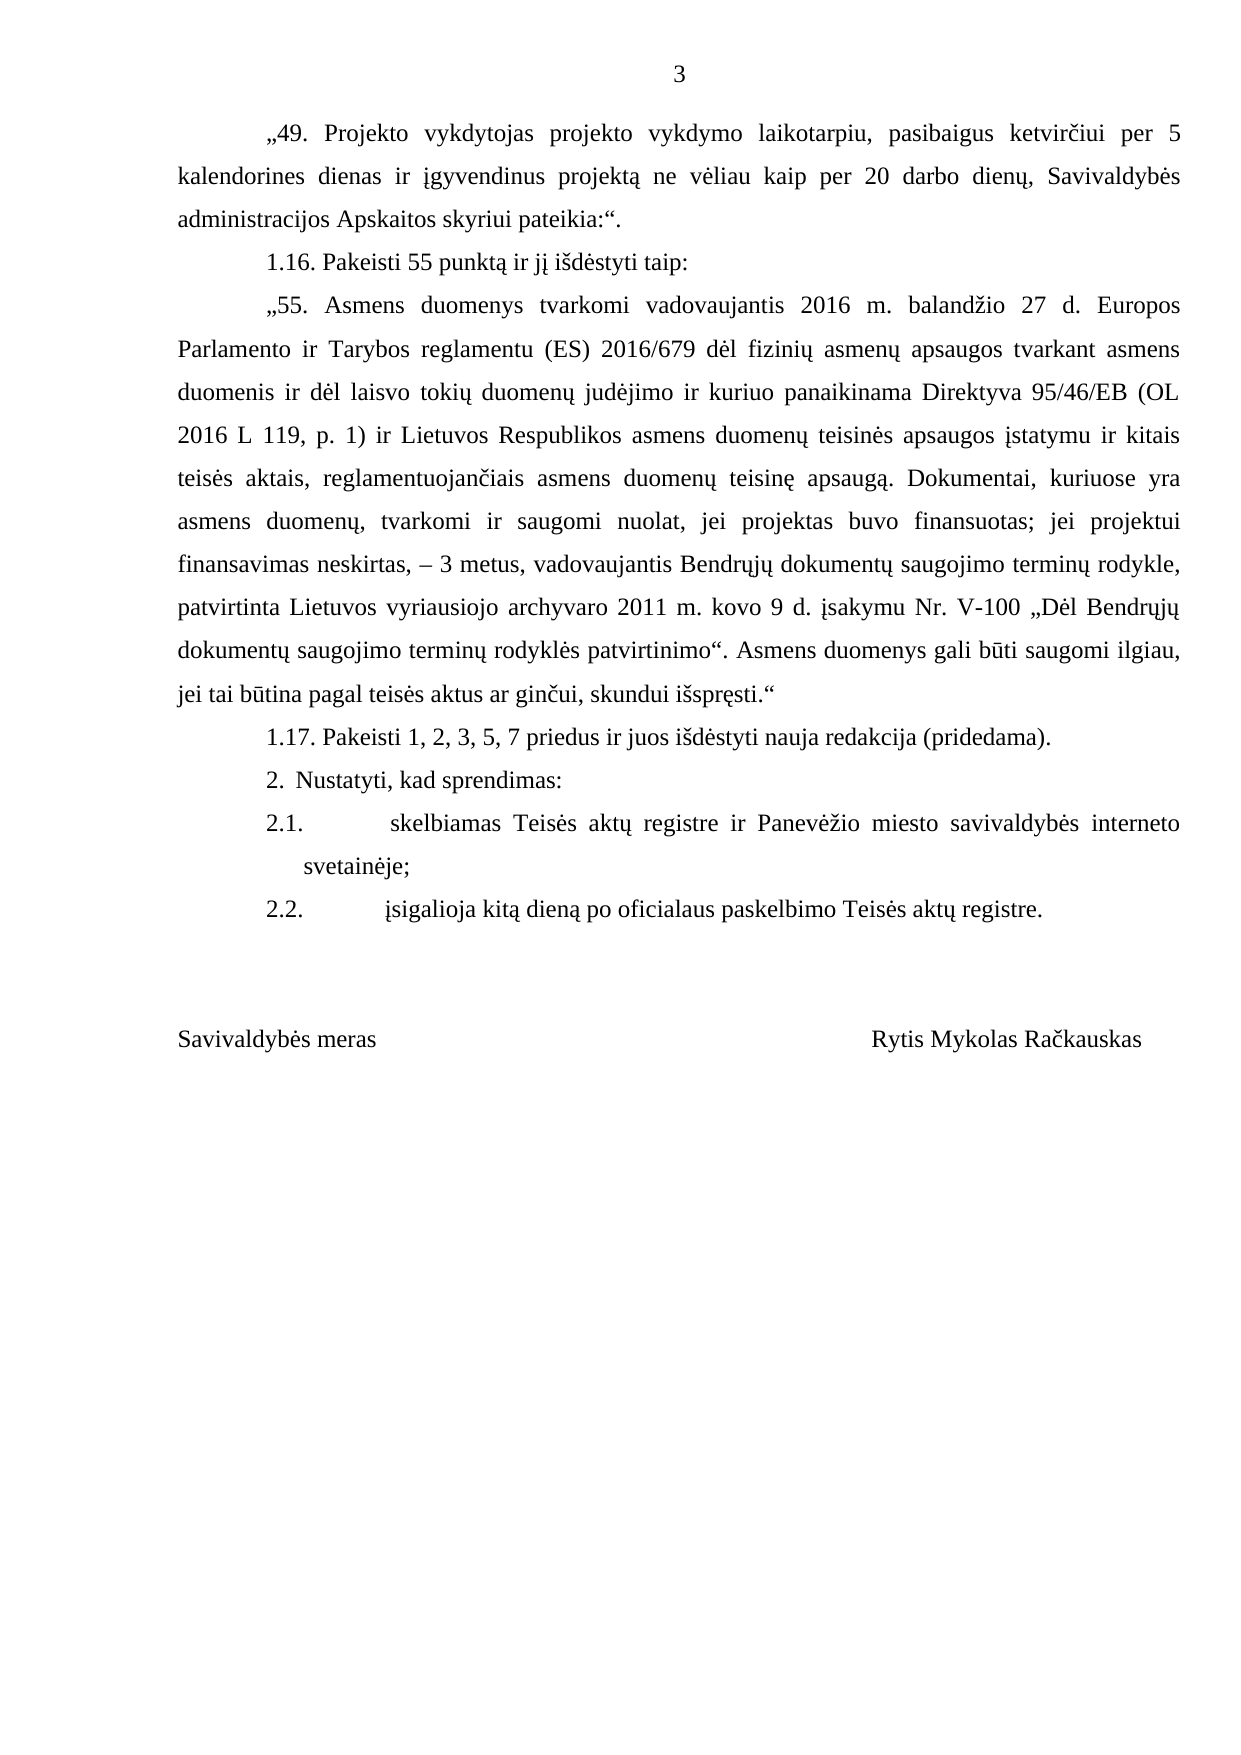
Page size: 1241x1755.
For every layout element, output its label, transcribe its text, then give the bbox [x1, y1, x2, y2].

text 2.2. įsigalioja kitą dieną po oficialaus paskelbimo Teisės aktų registre. [266, 894, 1181, 923]
text 2. Nustatyti, kad sprendimas: [215, 765, 1181, 794]
text 2.1. skelbiamas Teisės aktų registre ir Panevėžio miesto savivaldybės interneto svetainėje; [266, 808, 1181, 880]
text Savivaldybės meras Rytis Mykolas Račkauskas [177, 1024, 1181, 1052]
text „49. Projekto vykdytojas projekto vykdymo laikotarpiu, pasibaigus ketvirčiui per 5 kalendorines dienas ir įgyvendinus projektą ne vėliau kaip per 20 darbo dienų, Savivaldybės administracijos Apskaitos skyriui pateikia:“. [177, 118, 1181, 233]
text 1.16. Pakeisti 55 punktą ir jį išdėstyti taip: [177, 247, 1181, 276]
text „55. Asmens duomenys tvarkomi vadovaujantis 2016 m. balandžio 27 d. Europos Parlamento ir Tarybos reglamentu (ES) 2016/679 dėl fizinių asmenų apsaugos tvarkant asmens duomenis ir dėl laisvo tokių duomenų judėjimo ir kuriuo panaikinama Direktyva 95/46/EB (OL 2016 L 119, p. 1) ir Lietuvos Respublikos asmens duomenų teisinės apsaugos įstatymu ir kitais teisės aktais, reglamentuojančiais asmens duomenų teisinę apsaugą. Dokumentai, kuriuose yra asmens duomenų, tvarkomi ir saugomi nuolat, jei projektas buvo finansuotas; jei projektui finansavimas neskirtas, – 3 metus, vadovaujantis Bendrųjų dokumentų saugojimo terminų rodykle, patvirtinta Lietuvos vyriausiojo archyvaro 2011 m. kovo 9 d. įsakymu Nr. V-100 „Dėl Bendrųjų dokumentų saugojimo terminų rodyklės patvirtinimo“. Asmens duomenys gali būti saugomi ilgiau, jei tai būtina pagal teisės aktus ar ginčui, skundui išspręsti.“ [177, 291, 1181, 707]
text 1.17. Pakeisti 1, 2, 3, 5, 7 priedus ir juos išdėstyti nauja redakcija (pridedama). [177, 722, 1181, 751]
